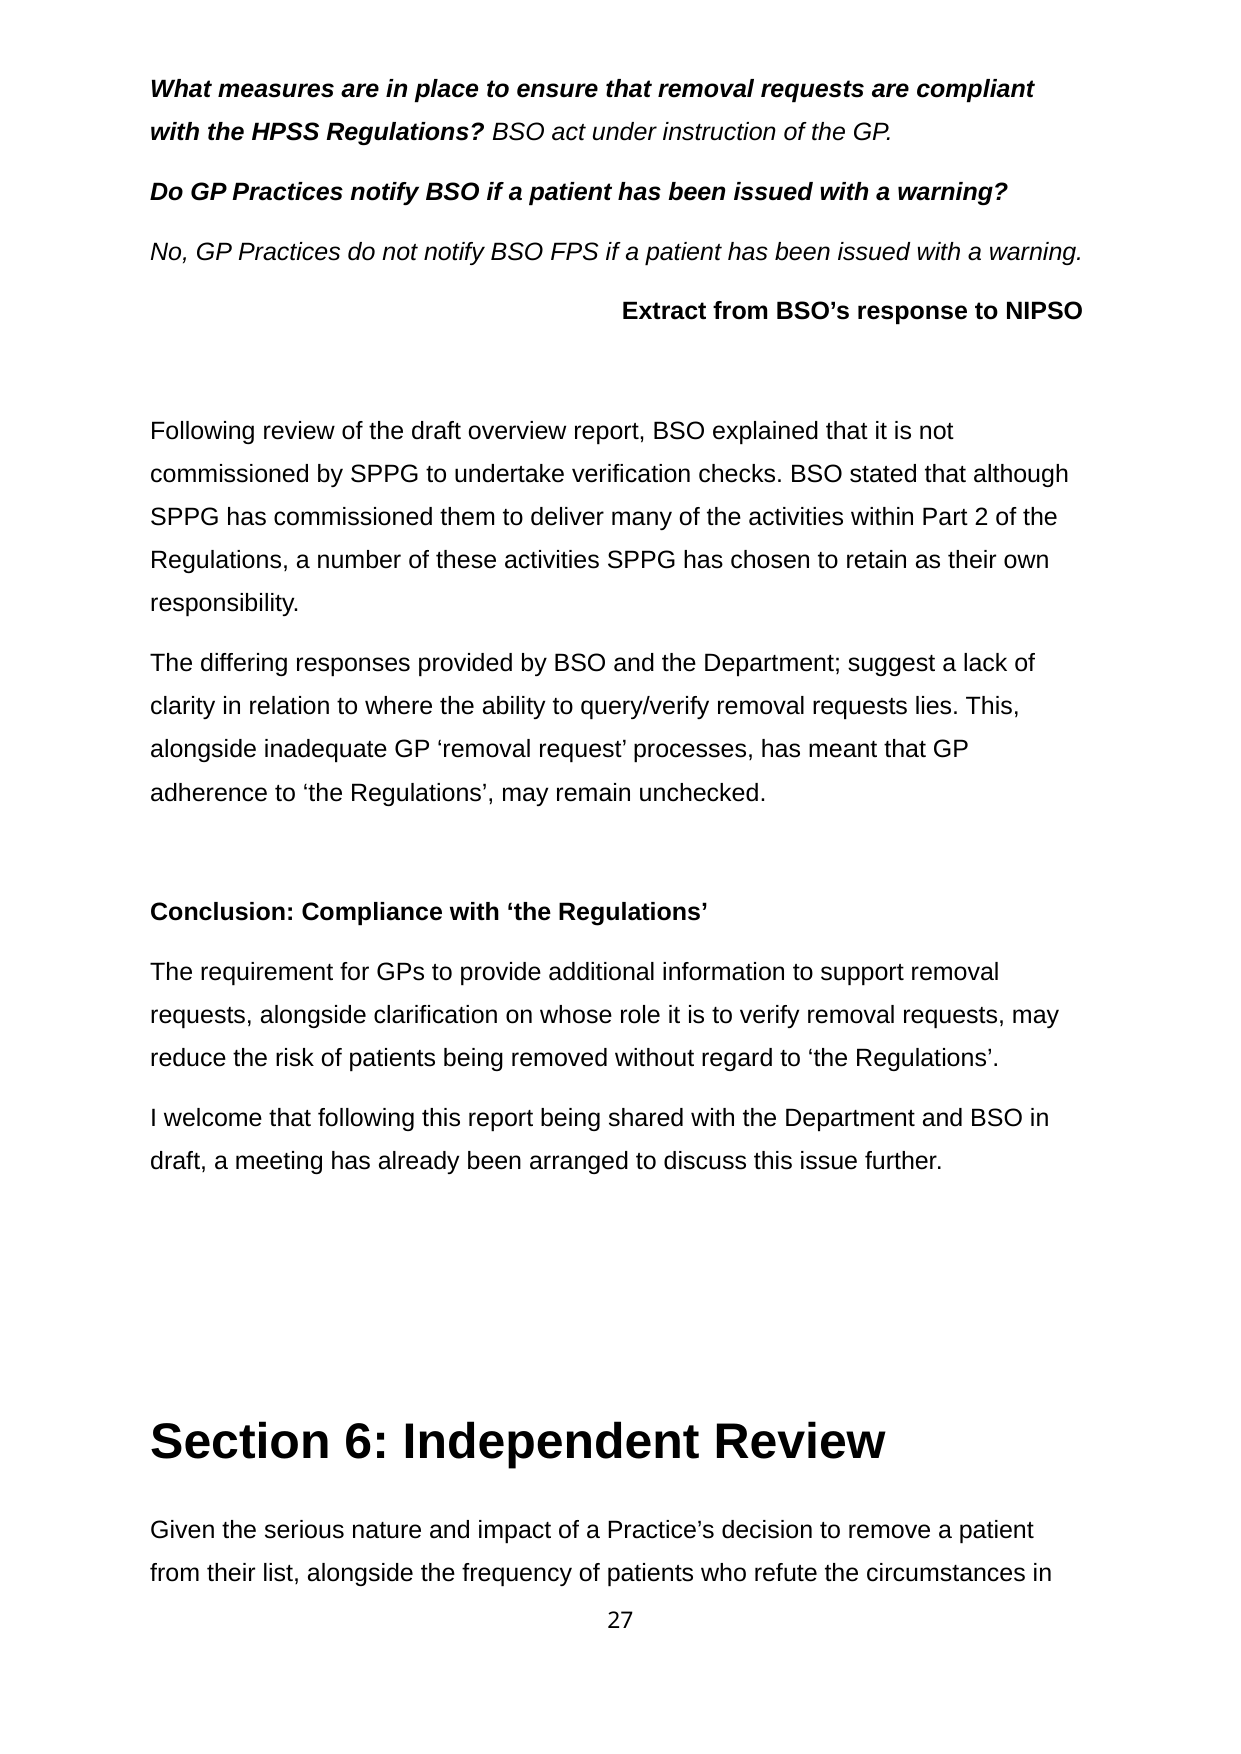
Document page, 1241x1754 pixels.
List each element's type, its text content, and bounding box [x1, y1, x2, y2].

text Extract from BSO’s response to NIPSO [150, 296, 1090, 325]
text Given the serious nature and impact of a Practice’s decision to remove a patient from their list, alongside the frequency of patients who refute the circumstances in [150, 1514, 1090, 1586]
text Section 6: Independent Review [150, 1412, 1090, 1469]
text The differing responses provided by BSO and the Department; suggest a lack of clarity in relation to where the ability to query/verify removal requests lies. This, alongside inadequate GP ‘removal request’ processes, has meant that GP adherence to ‘the Regulations’, may remain unchecked. [150, 648, 1090, 806]
text Following review of the draft overview report, BSO explained that it is not commissioned by SPPG to undertake verification checks. BSO stated that although SPPG has commissioned them to deliver many of the activities within Part 2 of the Regulations, a number of these activities SPPG has chosen to retain as their own responsibility. [150, 416, 1090, 617]
text Do GP Practices notify BSO if a patient has been issued with a warning? [150, 177, 1090, 205]
text The requirement for GPs to provide additional information to support removal requests, alongside clarification on whose role it is to verify removal requests, may reduce the risk of patients being removed without regard to ‘the Regulations’. [150, 957, 1090, 1072]
text What measures are in place to ensure that removal requests are compliant with the HPSS Regulations? BSO act under instruction of the GP. [150, 74, 1090, 146]
text No, GP Practices do not notify BSO FPS if a patient has been issued with a warning. [150, 236, 1090, 265]
text Conclusion: Compliance with ‘the Regulations’ [150, 897, 1090, 926]
text I welcome that following this report being shared with the Department and BSO in draft, a meeting has already been arranged to discuss this issue further. [150, 1103, 1090, 1175]
